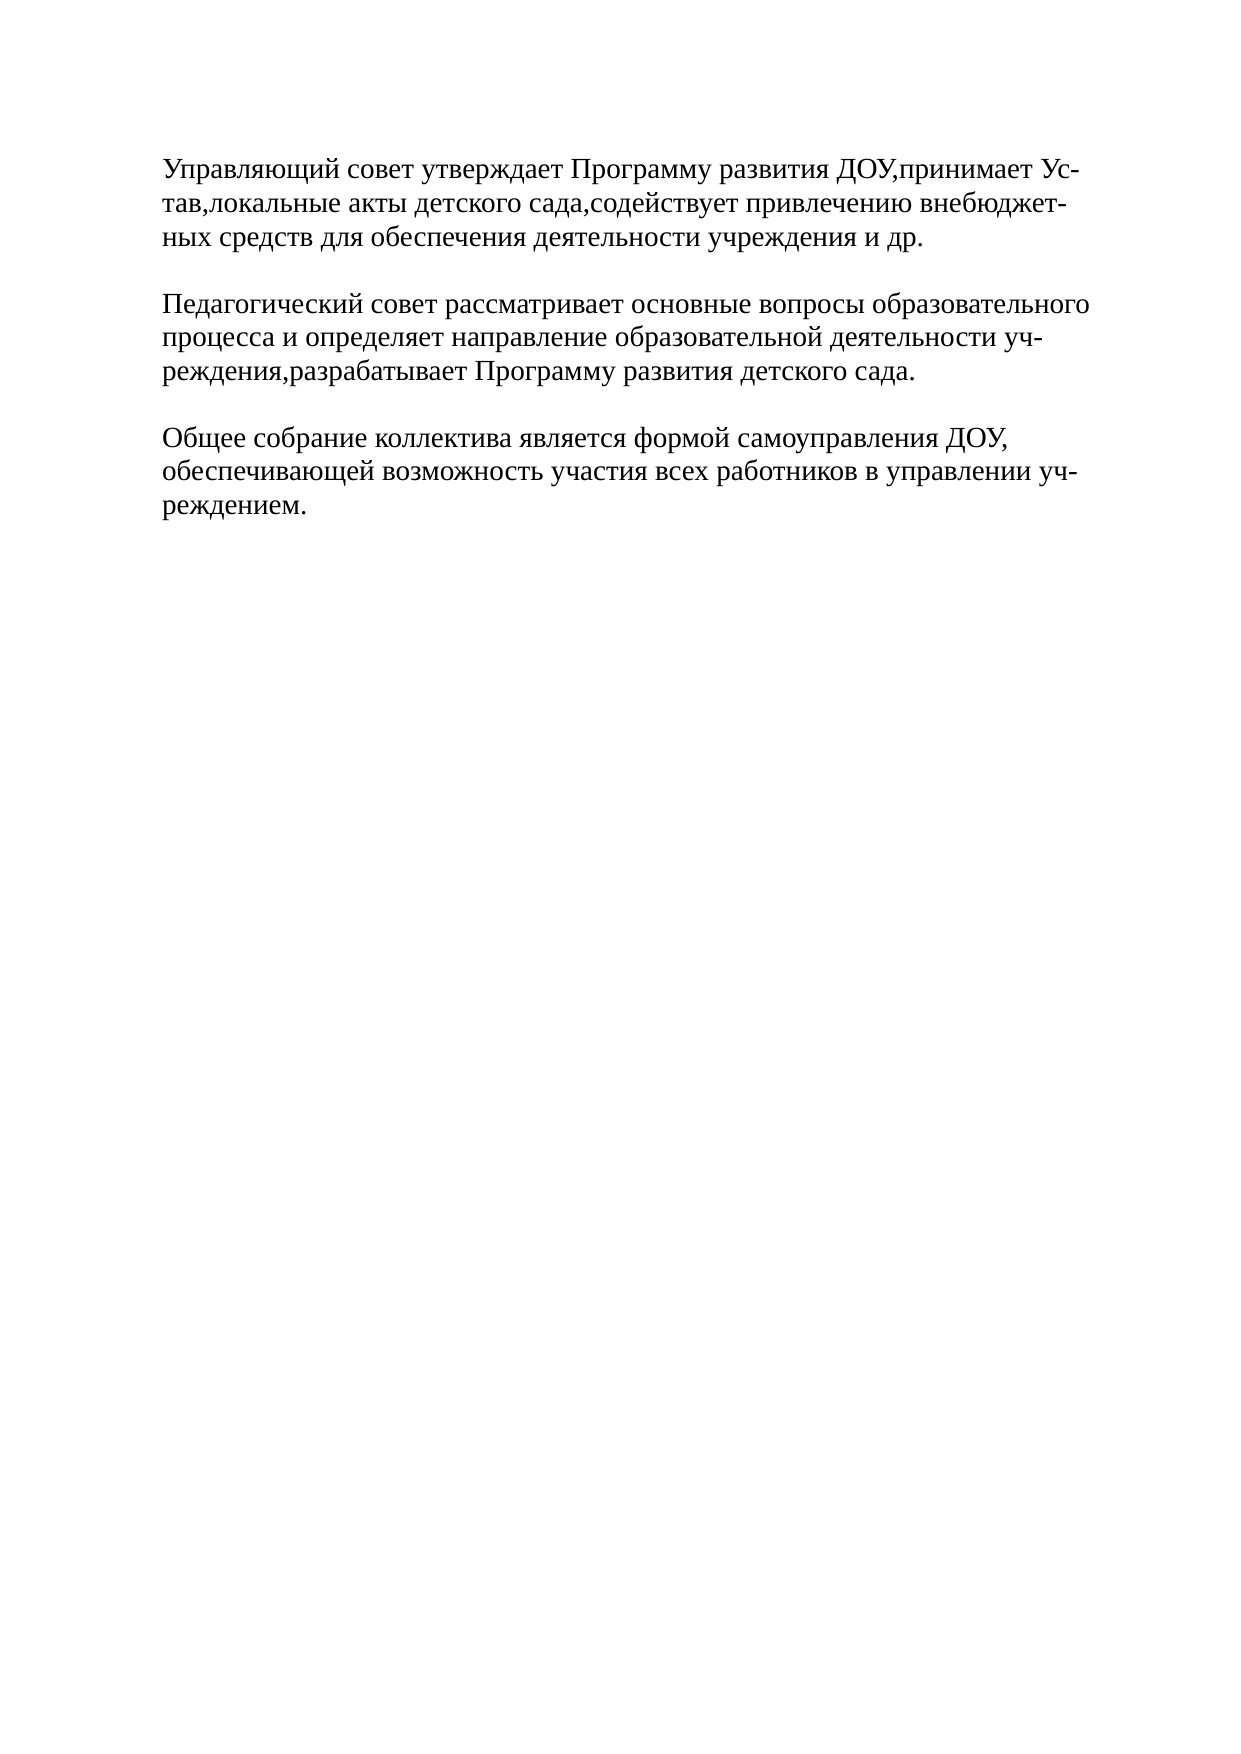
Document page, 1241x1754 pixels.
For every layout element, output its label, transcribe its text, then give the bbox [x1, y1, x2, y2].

text процесса и определяет направление образовательной деятельности уч- [118, 319, 1122, 353]
text Педагогический совет рассматривает основные вопросы образовательного [118, 286, 1122, 319]
text Управляющий совет утверждает Программу развития ДОУ,принимает Ус- [118, 152, 1122, 185]
text тав,локальные акты детского сада,содействует привлечению внебюджет- [118, 185, 1122, 219]
text ных средств для обеспечения деятельности учреждения и др. [118, 219, 1122, 252]
text Общее собрание коллектива является формой самоуправления ДОУ, [118, 420, 1122, 453]
text реждения,разрабатывает Программу развития детского сада. [118, 353, 1122, 386]
text реждением. [118, 487, 1122, 521]
text обеспечивающей возможность участия всех работников в управлении уч- [118, 453, 1122, 487]
